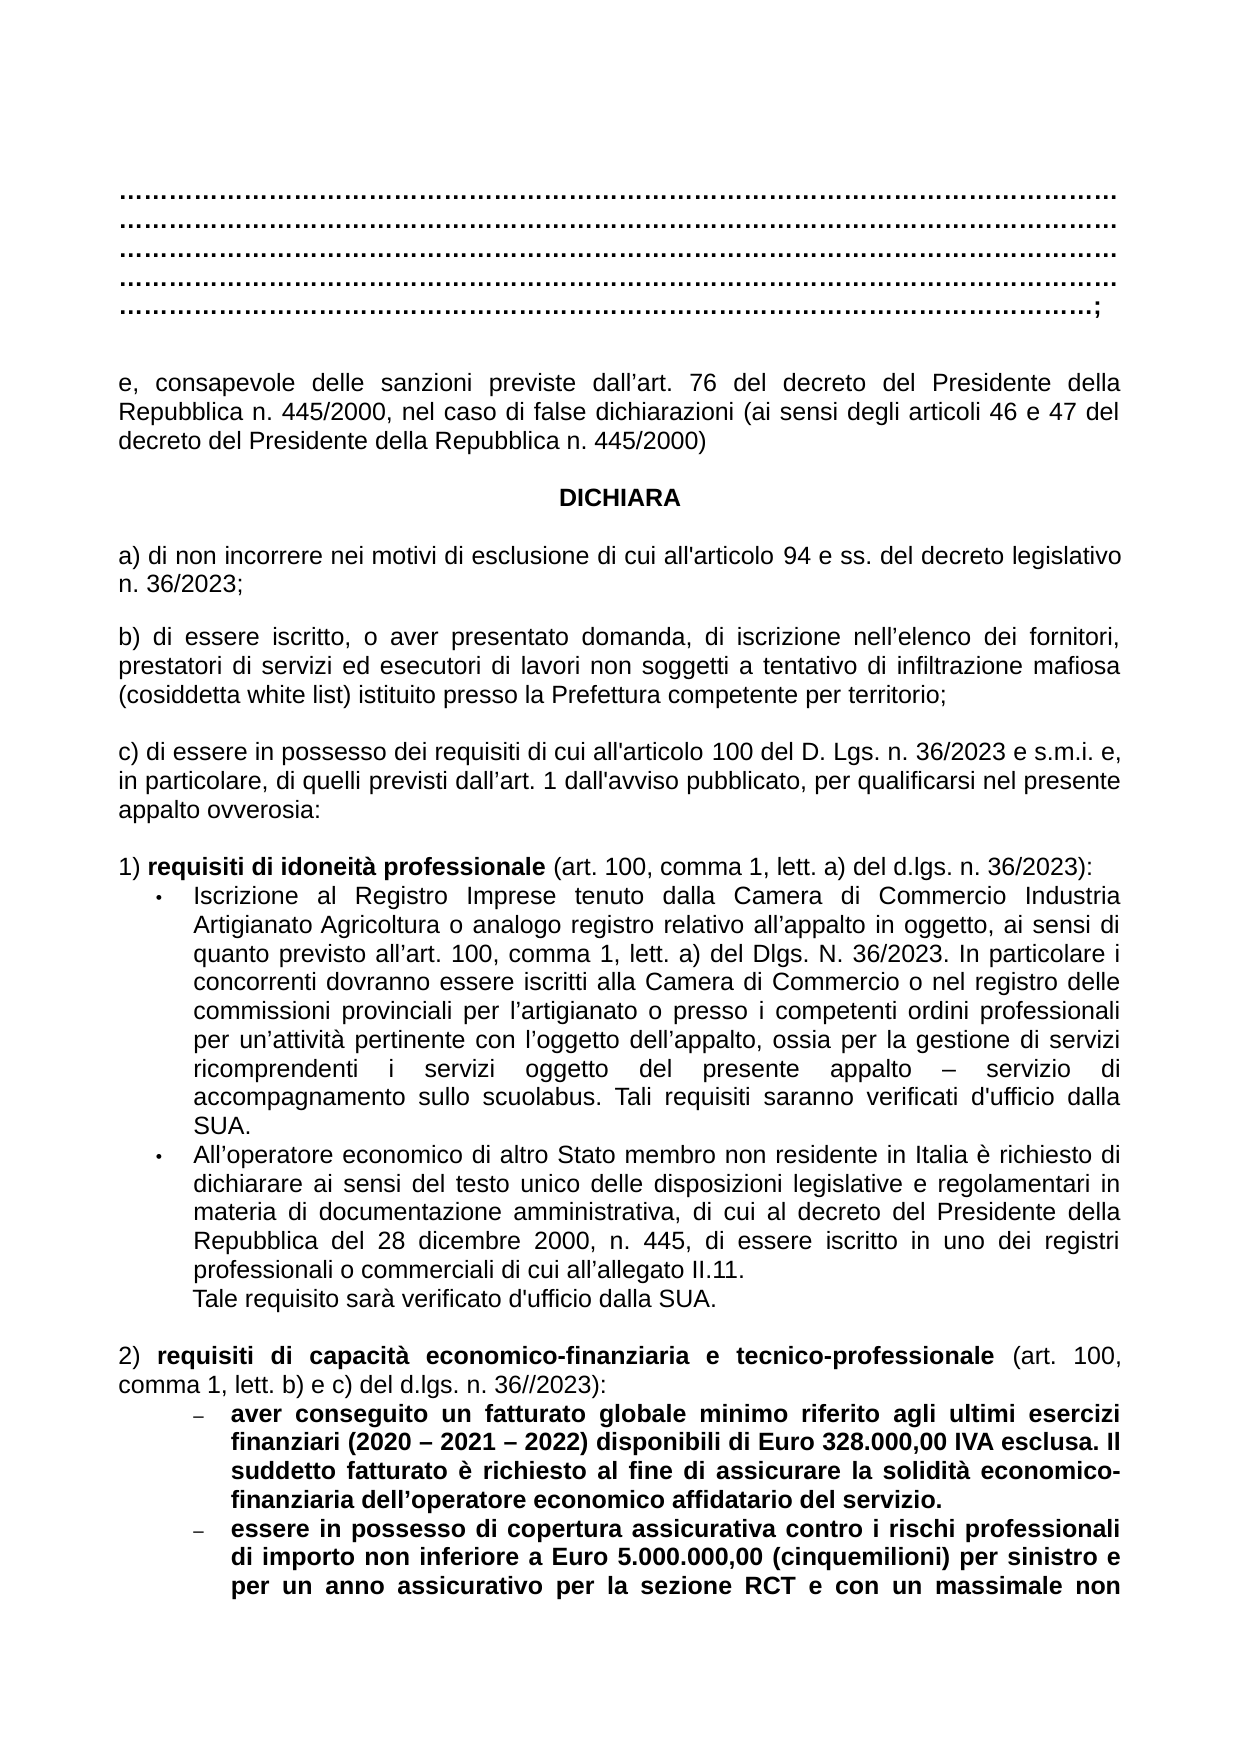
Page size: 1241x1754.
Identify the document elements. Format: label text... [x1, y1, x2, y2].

list aver conseguito un fatturato globale minimo riferito agli ultimi esercizi finanziari (2020 – 2021 – 2022) disponibili di Euro 328.000,00 IVA esclusa. Il suddetto fatturato è richiesto al fine di assicurare la solidità economico-finanziaria dell’operatore economico affidatario del servizio. [193, 1398, 1122, 1513]
text a) di non incorrere nei motivi di esclusione di cui all'articolo 94 e ss. del decreto legislativo n. 36/2023; [118, 541, 1122, 598]
text …………………………………………………………………………………………………………………………………………………………………………………………………………………………………………………………………………………………………………………………………………………………………………………………………………………………………………………………………………………………………………………………………………………; [118, 176, 1122, 320]
list All’operatore economico di altro Stato membro non residente in Italia è richiesto di dichiarare ai sensi del testo unico delle disposizioni legislative e regolamentari in materia di documentazione amministrativa, di cui al decreto del Presidente della Repubblica del 28 dicembre 2000, n. 445, di essere iscritto in uno dei registri professionali o commerciali di cui all’allegato II.11. [156, 1140, 1122, 1283]
text DICHIARA [118, 483, 1122, 512]
list Iscrizione al Registro Imprese tenuto dalla Camera di Commercio Industria Artigianato Agricoltura o analogo registro relativo all’appalto in oggetto, ai sensi di quanto previsto all’art. 100, comma 1, lett. a) del Dlgs. N. 36/2023. In particolare i concorrenti dovranno essere iscritti alla Camera di Commercio o nel registro delle commissioni provinciali per l’artigianato o presso i competenti ordini professionali per un’attività pertinente con l’oggetto dell’appalto, ossia per la gestione di servizi ricomprendenti i servizi oggetto del presente appalto – servizio di accompagnamento sullo scuolabus. Tali requisiti saranno verificati d'ufficio dalla SUA. [156, 881, 1122, 1140]
text Tale requisito sarà verificato d'ufficio dalla SUA. [118, 1283, 1122, 1312]
text 1) requisiti di idoneità professionale (art. 100, comma 1, lett. a) del d.lgs. n. 36/2023): [118, 852, 1122, 881]
list essere in possesso di copertura assicurativa contro i rischi professionali di importo non inferiore a Euro 5.000.000,00 (cinquemilioni) per sinistro e per un anno assicurativo per la sezione RCT e con un massimale non [193, 1513, 1122, 1600]
text c) di essere in possesso dei requisiti di cui all'articolo 100 del D. Lgs. n. 36/2023 e s.m.i. e, in particolare, di quelli previsti dall’art. 1 dall'avviso pubblicato, per qualificarsi nel presente appalto ovverosia: [118, 737, 1122, 823]
text 2) requisiti di capacità economico-finanziaria e tecnico-professionale (art. 100, comma 1, lett. b) e c) del d.lgs. n. 36//2023): [118, 1341, 1122, 1398]
text e, consapevole delle sanzioni previste dall’art. 76 del decreto del Presidente della Repubblica n. 445/2000, nel caso di false dichiarazioni (ai sensi degli articoli 46 e 47 del decreto del Presidente della Repubblica n. 445/2000) [118, 368, 1122, 454]
text b) di essere iscritto, o aver presentato domanda, di iscrizione nell’elenco dei fornitori, prestatori di servizi ed esecutori di lavori non soggetti a tentativo di infiltrazione mafiosa (cosiddetta white list) istituito presso la Prefettura competente per territorio; [118, 622, 1122, 708]
